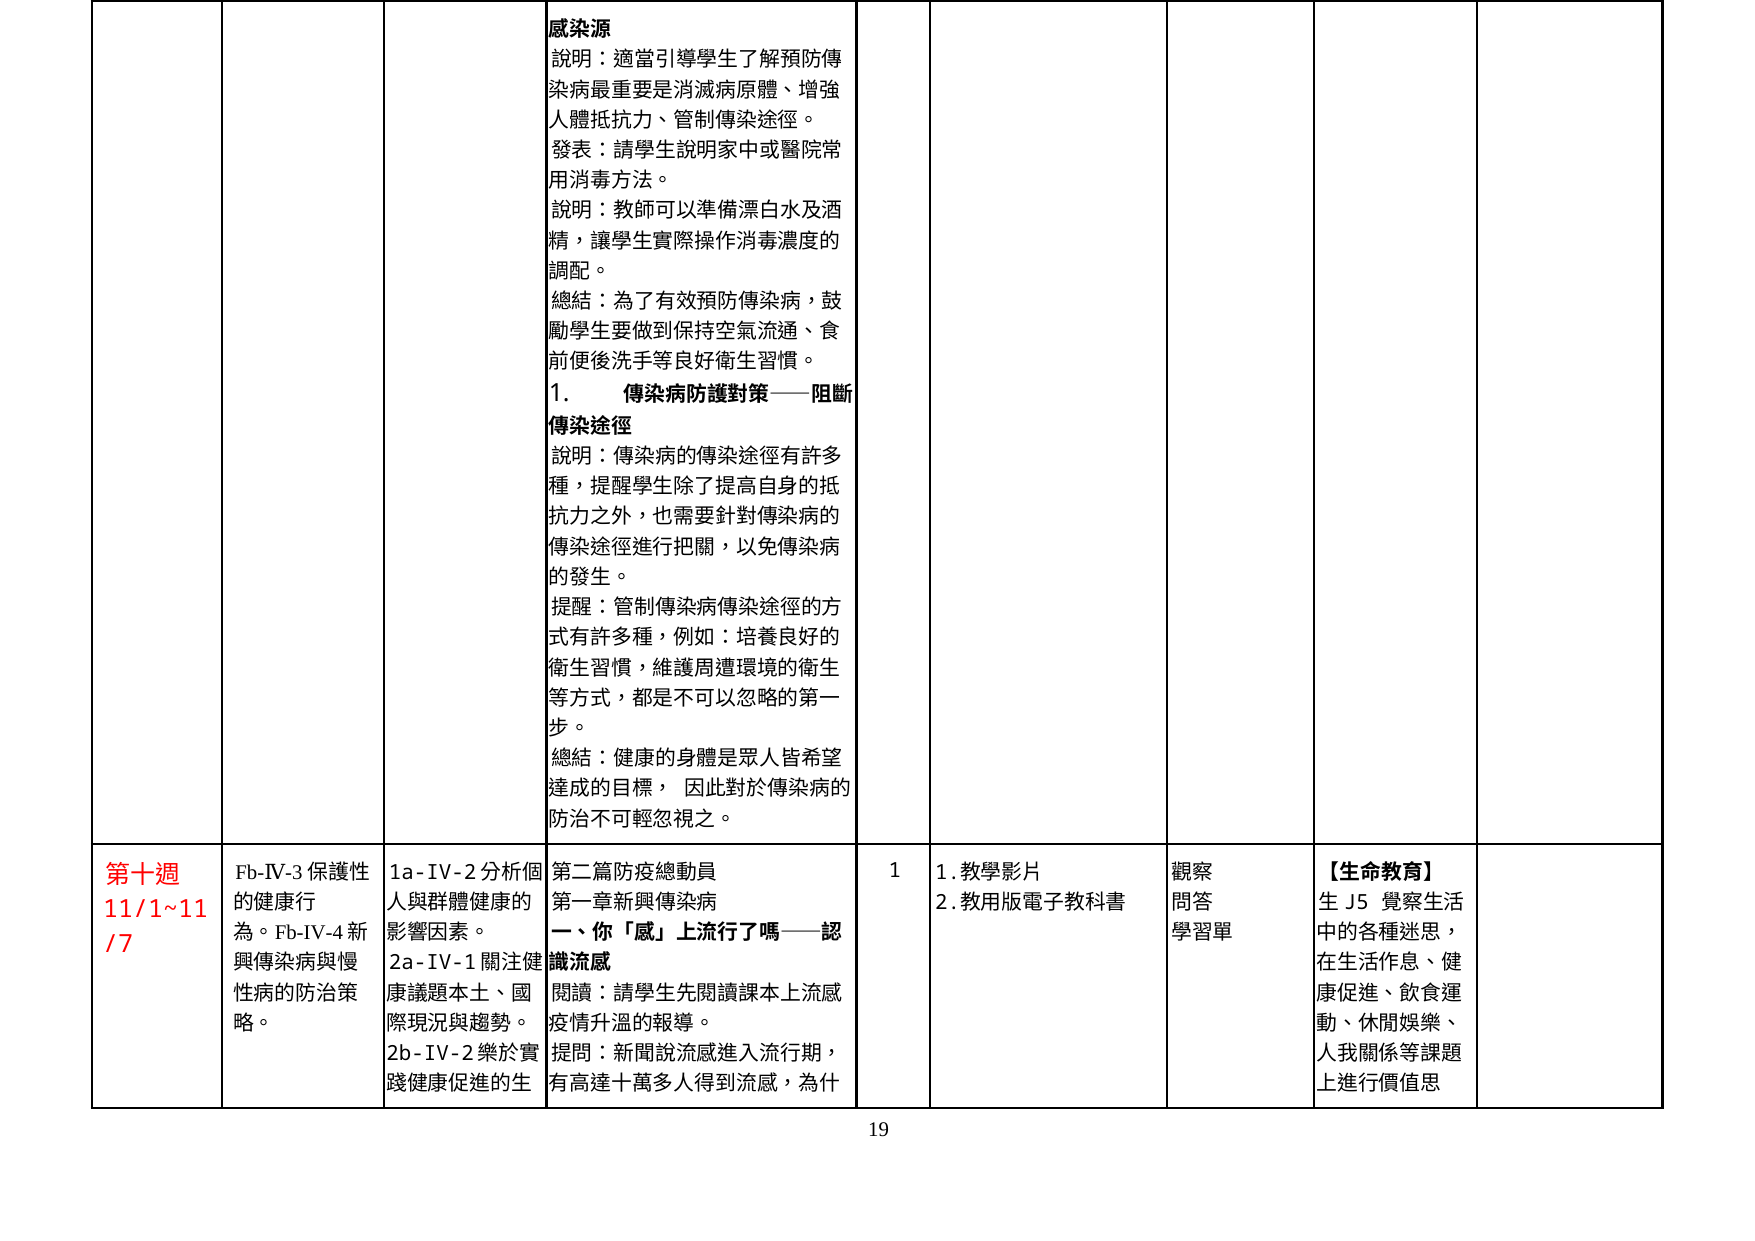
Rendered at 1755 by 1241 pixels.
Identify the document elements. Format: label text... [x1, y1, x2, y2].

table_cell [1478, 2, 1661, 842]
table_cell 1.教學影片 2.教用版電子教科書 [931, 845, 1166, 1107]
table_cell Fb-Ⅳ-3 保護性的健康行為。Fb-IV-4新興傳染病與慢性病的防治策略。 [223, 845, 383, 1107]
table_cell [1168, 2, 1313, 842]
table_cell 【生命教育】 生J5 覺察生活中的各種迷思，在生活作息、健康促進、飲食運動、休閒娛樂、人我關係等課題上進行價值思 [1315, 845, 1476, 1107]
table_cell 1a-IV-2分析個人與群體健康的影響因素。 2a-IV-1關注健康議題本土、國際現況與趨勢。 2b-IV-2樂於實踐健康促進的生 [385, 845, 545, 1107]
table_cell [1478, 845, 1661, 1107]
table_cell 第十週 11/1~11/7 [93, 845, 221, 1107]
table_cell 第二篇防疫總動員 第一章新興傳染病 一、可怕的新冠肺炎 提問：請同學先閱讀兩位同學的對話後，再回答問題。 1.2019年底出現的新冠肺炎，為什麼會造成全球大流行呢？ 2.你會擔心自己被傳染嗎？為什麼？ 發表：學生自由分享。 歸納：目前沒有新冠肺炎的疫苗以及可用於治療它的特效藥，再加上這個新出現的冠狀病毒，所有人都沒有抗體，因此才會造成全球大流行。從上面案例我們就能發現傳染病的可怕，並應更加認識傳染病。 認識傳染病 說明：教師說明早在1918年歐洲就曾發生流感大流行，且造成嚴重疫情，天花、鼠疫等傳染病也都帶來恐慌與死亡，人類與傳染病的戰爭是無止境的。儘管我們已消滅了許多種在歷史上作惡多端的傳染病，但是即使在醫學最發達的國家，也還不能完全避免傳染病的威脅。 提問：為什麼無法將傳染病消滅？ 分享：學生自由分享。 說明： 教師介紹新興傳染病，如SARS、茲卡 病毒、H1N1、MERS、新冠肺炎。 總結：教師強調雖然公共衛生的進步，已經讓多數的傳染病獲得控制，但當新種病原體出現時，所有人類對它都沒有抵抗力，一旦傳染開來，流行就大為爆發， 所以當我們面對傳染病絕不可掉以輕心，知己知彼才能百戰百勝。 新興傳染病的反撲 實作：將全班分組，請學生蒐集課本上的五種新興傳染病相關資料，並找出導致生病的原因及預防方法。 發表：各組派代表分享查到的資訊，並由老師統整歸納。 四、傳染病的發生 提問：若班上有人罹患新冠肺炎，那全班都會被感染嗎？什麼情況下才會被傳染呢？ 發表：學生自由分享。 說明：教師說明傳染病的發生，必須具備「病原體的存在」、「抵抗力較弱的人體」 和「適當的傳染途徑」三要素，缺一不可。因此班上同學必須同時具備上述的三要素才會被傳染流感。 傳染病大搜查 說明：教師介紹病原體、人體抵抗力、傳染途徑，而傳染途徑又分為五類：蟲媒傳染、性接觸或血液傳染、食物或飲水傳染、接觸傳染、空氣或飛沫傳染。 說明：通常病原體並不容易侵入人體，因為我們的皮膚具有一定的保護功能，所以病原體侵入人體大多是透過皮膚上的傷口或是消化道、呼吸道、生殖道等開口進入。我們更要了解各類傳染途徑，才能減少被感染的機會。 防疫一把罩 閱讀：請學生先閱讀五位同學的對話後，回答問題。 提問： 1.你認為上述同學們的對話，誰說的正確呢？ 2.為什麼五位同學的防疫妙招，勤洗手、戴口罩、消毒等，能預防新冠肺炎呢？ 發表：學生自由分享。 說明：教師說明勤洗手與戴口罩是為了阻斷傳染途徑，消毒是為了排除感染源，另外還需要提升自我免疫力，才能降低被傳染的機會。 傳染病防護對策——增強人體抵抗力 說明：要有效預防傳染病，提升自身的抵抗力，是不可以輕忽的一環。 整理：使學生了解可以利用運動、均衡飲食、接種疫苗等方式，來增強自身抵抗力。 提問：學生曾施打過的疫苗？並對哪些疾病產生免疫力？ 發表：請學生自由發表。 總結：疫苗使部分傳染病受到有效的控制，我國也規定學童需接受預防接種，提高免疫力。教師也強調要增強自身抵抗力的方法，須確實落實於日常生活中。 傳染病防護對策——排除感染源 說明：適當引導學生了解預防傳染病最重要是消滅病原體、增強人體抵抗力、管制傳染途徑。 發表：請學生說明家中或醫院常用消毒方法。 說明：教師可以準備漂白水及酒精，讓學生實際操作消毒濃度的調配。 總結：為了有效預防傳染病，鼓勵學生要做到保持空氣流通、食前便後洗手等良好衛生習慣。 傳染病防護對策——阻斷傳染途徑 說明：傳染病的傳染途徑有許多種，提醒學生除了提高自身的抵抗力之外，也需要針對傳染病的傳染途徑進行把關，以免傳染病的發生。 提醒：管制傳染病傳染途徑的方式有許多種，例如：培養良好的衛生習慣，維護周遭環境的衛生等方式，都是不可以忽略的第一步。 總結：健康的身體是眾人皆希望達成的目標， 因此對於傳染病的防治不可輕忽視之。 [548, 2, 855, 842]
table_cell [1315, 2, 1476, 842]
table_cell [385, 2, 545, 842]
table_cell [931, 2, 1166, 842]
table_cell [223, 2, 383, 842]
table_cell 第二篇防疫總動員 第一章新興傳染病 一、你「感」上流行了嗎——認識流感 閱讀：請學生先閱讀課本上流感疫情升溫的報導。 提問：新聞說流感進入流行期，有高達十萬多人得到流感，為什 [548, 845, 855, 1107]
table_cell 1 [858, 845, 929, 1107]
table_cell 觀察 問答 學習單 [1168, 845, 1313, 1107]
table_cell [93, 2, 221, 842]
table_cell [858, 2, 929, 842]
